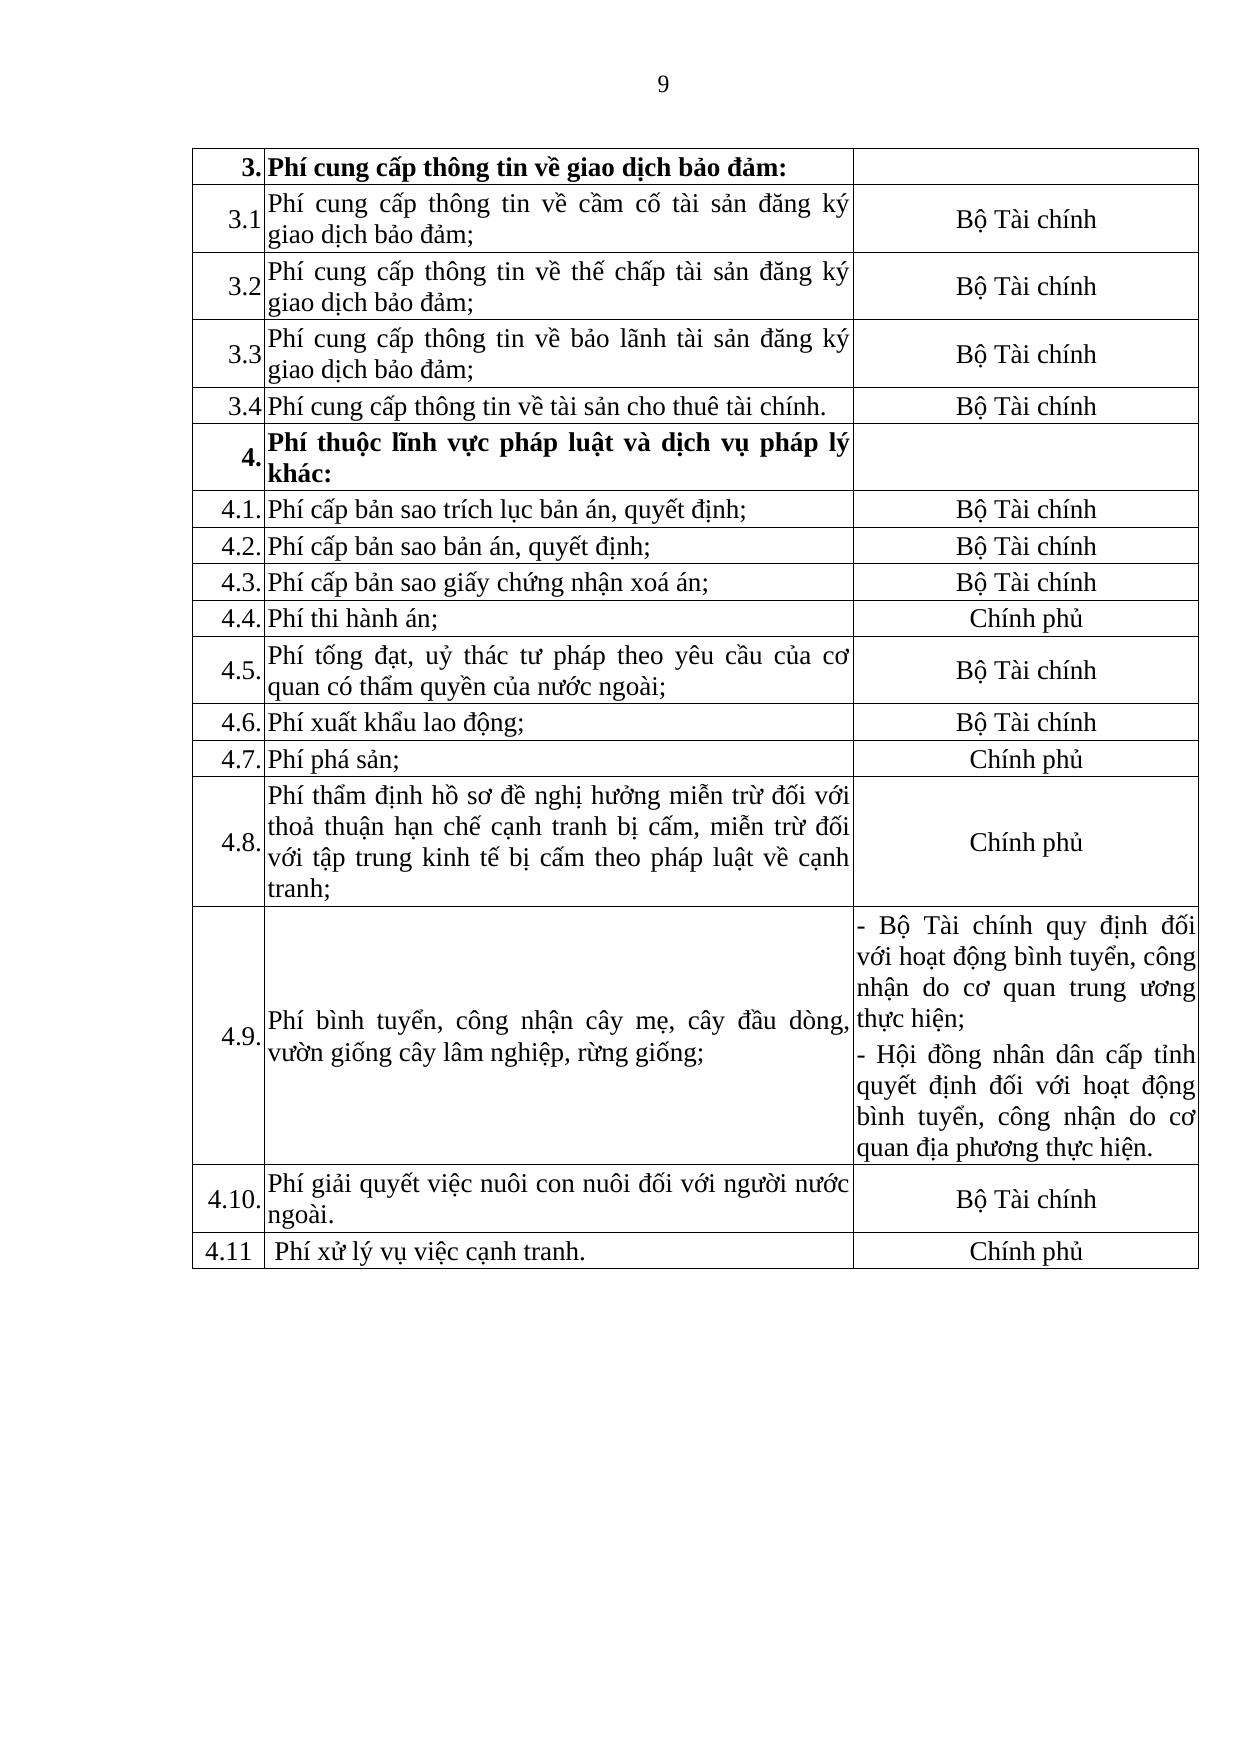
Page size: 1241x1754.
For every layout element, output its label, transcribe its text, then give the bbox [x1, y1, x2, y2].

table_cell Phí cấp bản sao giấy chứng nhận xoá án; [265, 564, 853, 599]
table_cell Phí xuất khẩu lao động; [265, 704, 853, 740]
table_cell 4.11 [193, 1233, 264, 1268]
table_cell Bộ Tài chính [854, 637, 1198, 703]
table_cell Bộ Tài chính [854, 1165, 1198, 1232]
table_cell Phí cấp bản sao bản án, quyết định; [265, 528, 853, 563]
table_cell 3.2 [193, 253, 264, 319]
table_cell Bộ Tài chính [854, 253, 1198, 319]
table_cell Phí thẩm định hồ sơ đề nghị hưởng miễn trừ đối với thoả thuận hạn chế cạnh tranh bị cấm, miễn trừ đối với tập trung kinh tế bị cấm theo pháp luật về cạnh tranh; [265, 777, 853, 906]
table_cell - Bộ Tài chính quy định đối với hoạt động bình tuyển, công nhận do cơ quan trung ương thực hiện; - Hội đồng nhân dân cấp tỉnh quyết định đối với hoạt động bình tuyển, công nhận do cơ quan địa phương thực hiện. [854, 907, 1198, 1164]
table_cell Phí cung cấp thông tin về cầm cố tài sản đăng ký giao dịch bảo đảm; [265, 185, 853, 252]
table_cell 3.1 [193, 185, 264, 252]
table_cell Chính phủ [854, 777, 1198, 906]
table_cell 4.9. [193, 907, 264, 1164]
table_cell Phí cung cấp thông tin về thế chấp tài sản đăng ký giao dịch bảo đảm; [265, 253, 853, 319]
table_cell Chính phủ [854, 1233, 1198, 1268]
table_cell 3.4 [193, 388, 264, 423]
table_cell Bộ Tài chính [854, 388, 1198, 423]
table_cell Phí bình tuyển, công nhận cây mẹ, cây đầu dòng, vườn giống cây lâm nghiệp, rừng giống; [265, 907, 853, 1164]
table_cell 4.3. [193, 564, 264, 599]
table_cell 4.7. [193, 741, 264, 776]
table_cell Phí tống đạt, uỷ thác tư pháp theo yêu cầu của cơ quan có thẩm quyền của nước ngoài; [265, 637, 853, 703]
table_cell 4.4. [193, 601, 264, 636]
table_cell 4.8. [193, 777, 264, 906]
table_cell Bộ Tài chính [854, 185, 1198, 252]
table_cell Bộ Tài chính [854, 491, 1198, 527]
table_cell Phí xử lý vụ việc cạnh tranh. [265, 1233, 853, 1268]
table_cell 4.10. [193, 1165, 264, 1232]
table_cell Phí phá sản; [265, 741, 853, 776]
table_cell Phí cung cấp thông tin về bảo lãnh tài sản đăng ký giao dịch bảo đảm; [265, 320, 853, 387]
table_cell [854, 149, 1198, 184]
table_cell Phí cung cấp thông tin về tài sản cho thuê tài chính. [265, 388, 853, 423]
table_cell Chính phủ [854, 601, 1198, 636]
table_cell 4.2. [193, 528, 264, 563]
table_cell 4.5. [193, 637, 264, 703]
table_cell [854, 424, 1198, 490]
table_cell Phí cấp bản sao trích lục bản án, quyết định; [265, 491, 853, 527]
table_cell Bộ Tài chính [854, 564, 1198, 599]
table_cell Phí giải quyết việc nuôi con nuôi đối với người nước ngoài. [265, 1165, 853, 1232]
table_cell Bộ Tài chính [854, 320, 1198, 387]
table_cell Bộ Tài chính [854, 528, 1198, 563]
table_cell Phí cung cấp thông tin về giao dịch bảo đảm: [265, 149, 853, 184]
table_cell Bộ Tài chính [854, 704, 1198, 740]
table_cell 4. [193, 424, 264, 490]
table_cell Chính phủ [854, 741, 1198, 776]
table_cell 3. [193, 149, 264, 184]
table_cell 4.6. [193, 704, 264, 740]
table_cell Phí thuộc lĩnh vực pháp luật và dịch vụ pháp lý khác: [265, 424, 853, 490]
table_cell 3.3 [193, 320, 264, 387]
table_cell 4.1. [193, 491, 264, 527]
table_cell Phí thi hành án; [265, 601, 853, 636]
